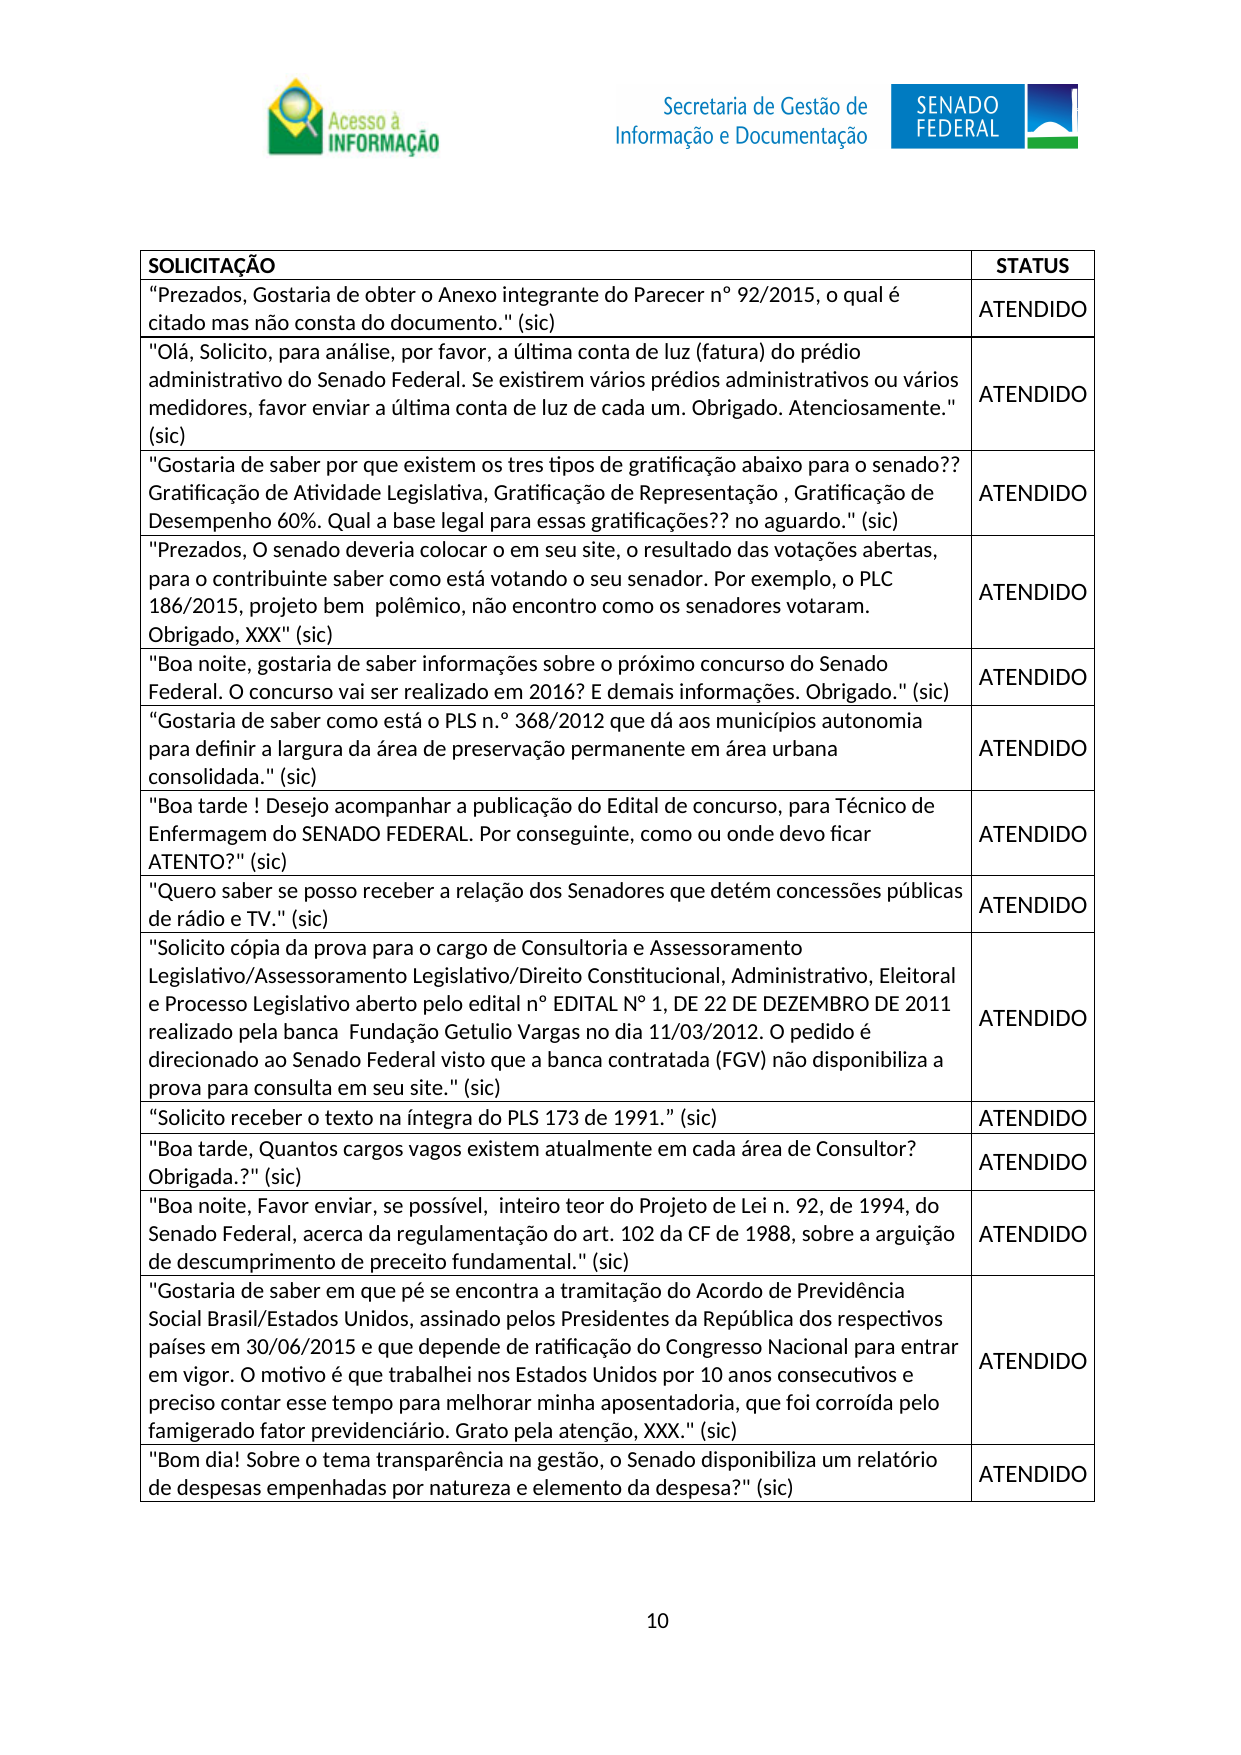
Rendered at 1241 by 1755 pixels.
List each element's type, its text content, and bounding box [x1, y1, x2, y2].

table_cell ATENDIDO [972, 280, 1094, 336]
table_cell ATENDIDO [972, 1134, 1094, 1190]
table_header STATUS [972, 251, 1094, 279]
table_cell ATENDIDO [972, 1276, 1094, 1444]
table_cell “Gostaria de saber como está o PLS n.º 368/2012 que dá aos municípios autonomia para definir a largura da área de preservação permanente em área urbana consolidada." (sic) [141, 706, 971, 790]
table_cell "Prezados, O senado deveria colocar o em seu site, o resultado das votações abertas, para o contribuinte saber como está votando o seu senador. Por exemplo, o PLC 186/2015, projeto bem polêmico, não encontro como os senadores votaram. Obrigado, XXX" (sic) [141, 536, 971, 648]
table_cell "Boa tarde ! Desejo acompanhar a publicação do Edital de concurso, para Técnico de Enfermagem do SENADO FEDERAL. Por conseguinte, como ou onde devo ficar ATENTO?" (sic) [141, 791, 971, 875]
table_cell "Gostaria de saber em que pé se encontra a tramitação do Acordo de Previdência Social Brasil/Estados Unidos, assinado pelos Presidentes da República dos respectivos países em 30/06/2015 e que depende de ratificação do Congresso Nacional para entrar em vigor. O motivo é que trabalhei nos Estados Unidos por 10 anos consecutivos e preciso contar esse tempo para melhorar minha aposentadoria, que foi corroída pelo famigerado fator previdenciário. Grato pela atenção, XXX." (sic) [141, 1276, 971, 1444]
table_cell ATENDIDO [972, 1445, 1094, 1501]
table_cell ATENDIDO [972, 649, 1094, 705]
table_cell "Gostaria de saber por que existem os tres tipos de gratificação abaixo para o senado?? Gratificação de Atividade Legislativa, Gratificação de Representação , Gratificação de Desempenho 60%. Qual a base legal para essas gratificações?? no aguardo." (sic) [141, 451, 971, 534]
table_cell ATENDIDO [972, 451, 1094, 534]
table_cell ATENDIDO [972, 1102, 1094, 1133]
table_cell ATENDIDO [972, 1191, 1094, 1275]
table_cell ATENDIDO [972, 338, 1094, 449]
table_cell “Solicito receber o texto na íntegra do PLS 173 de 1991.” (sic) [141, 1102, 971, 1133]
table_header SOLICITAÇÃO [141, 251, 971, 279]
table_cell "Boa tarde, Quantos cargos vagos existem atualmente em cada área de Consultor? Obrigada.?" (sic) [141, 1134, 971, 1190]
table_cell "Solicito cópia da prova para o cargo de Consultoria e Assessoramento Legislativo/Assessoramento Legislativo/Direito Constitucional, Administrativo, Eleitoral e Processo Legislativo aberto pelo edital nº EDITAL N° 1, DE 22 DE DEZEMBRO DE 2011 realizado pela banca Fundação Getulio Vargas no dia 11/03/2012. O pedido é direcionado ao Senado Federal visto que a banca contratada (FGV) não disponibiliza a prova para consulta em seu site." (sic) [141, 933, 971, 1101]
table_cell ATENDIDO [972, 706, 1094, 790]
table_cell “Prezados, Gostaria de obter o Anexo integrante do Parecer nº 92/2015, o qual é citado mas não consta do documento." (sic) [141, 280, 971, 336]
table_cell ATENDIDO [972, 933, 1094, 1101]
table_cell ATENDIDO [972, 876, 1094, 932]
table_cell "Boa noite, Favor enviar, se possível, inteiro teor do Projeto de Lei n. 92, de 1994, do Senado Federal, acerca da regulamentação do art. 102 da CF de 1988, sobre a arguição de descumprimento de preceito fundamental." (sic) [141, 1191, 971, 1275]
table_cell "Boa noite, gostaria de saber informações sobre o próximo concurso do Senado Federal. O concurso vai ser realizado em 2016? E demais informações. Obrigado." (sic) [141, 649, 971, 705]
table_cell "Quero saber se posso receber a relação dos Senadores que detém concessões públicas de rádio e TV." (sic) [141, 876, 971, 932]
table_cell "Bom dia! Sobre o tema transparência na gestão, o Senado disponibiliza um relatório de despesas empenhadas por natureza e elemento da despesa?" (sic) [141, 1445, 971, 1501]
table_cell ATENDIDO [972, 536, 1094, 648]
table_cell ATENDIDO [972, 791, 1094, 875]
table_cell "Olá, Solicito, para análise, por favor, a última conta de luz (fatura) do prédio administrativo do Senado Federal. Se existirem vários prédios administrativos ou vários medidores, favor enviar a última conta de luz de cada um. Obrigado. Atenciosamente." (sic) [141, 338, 971, 449]
